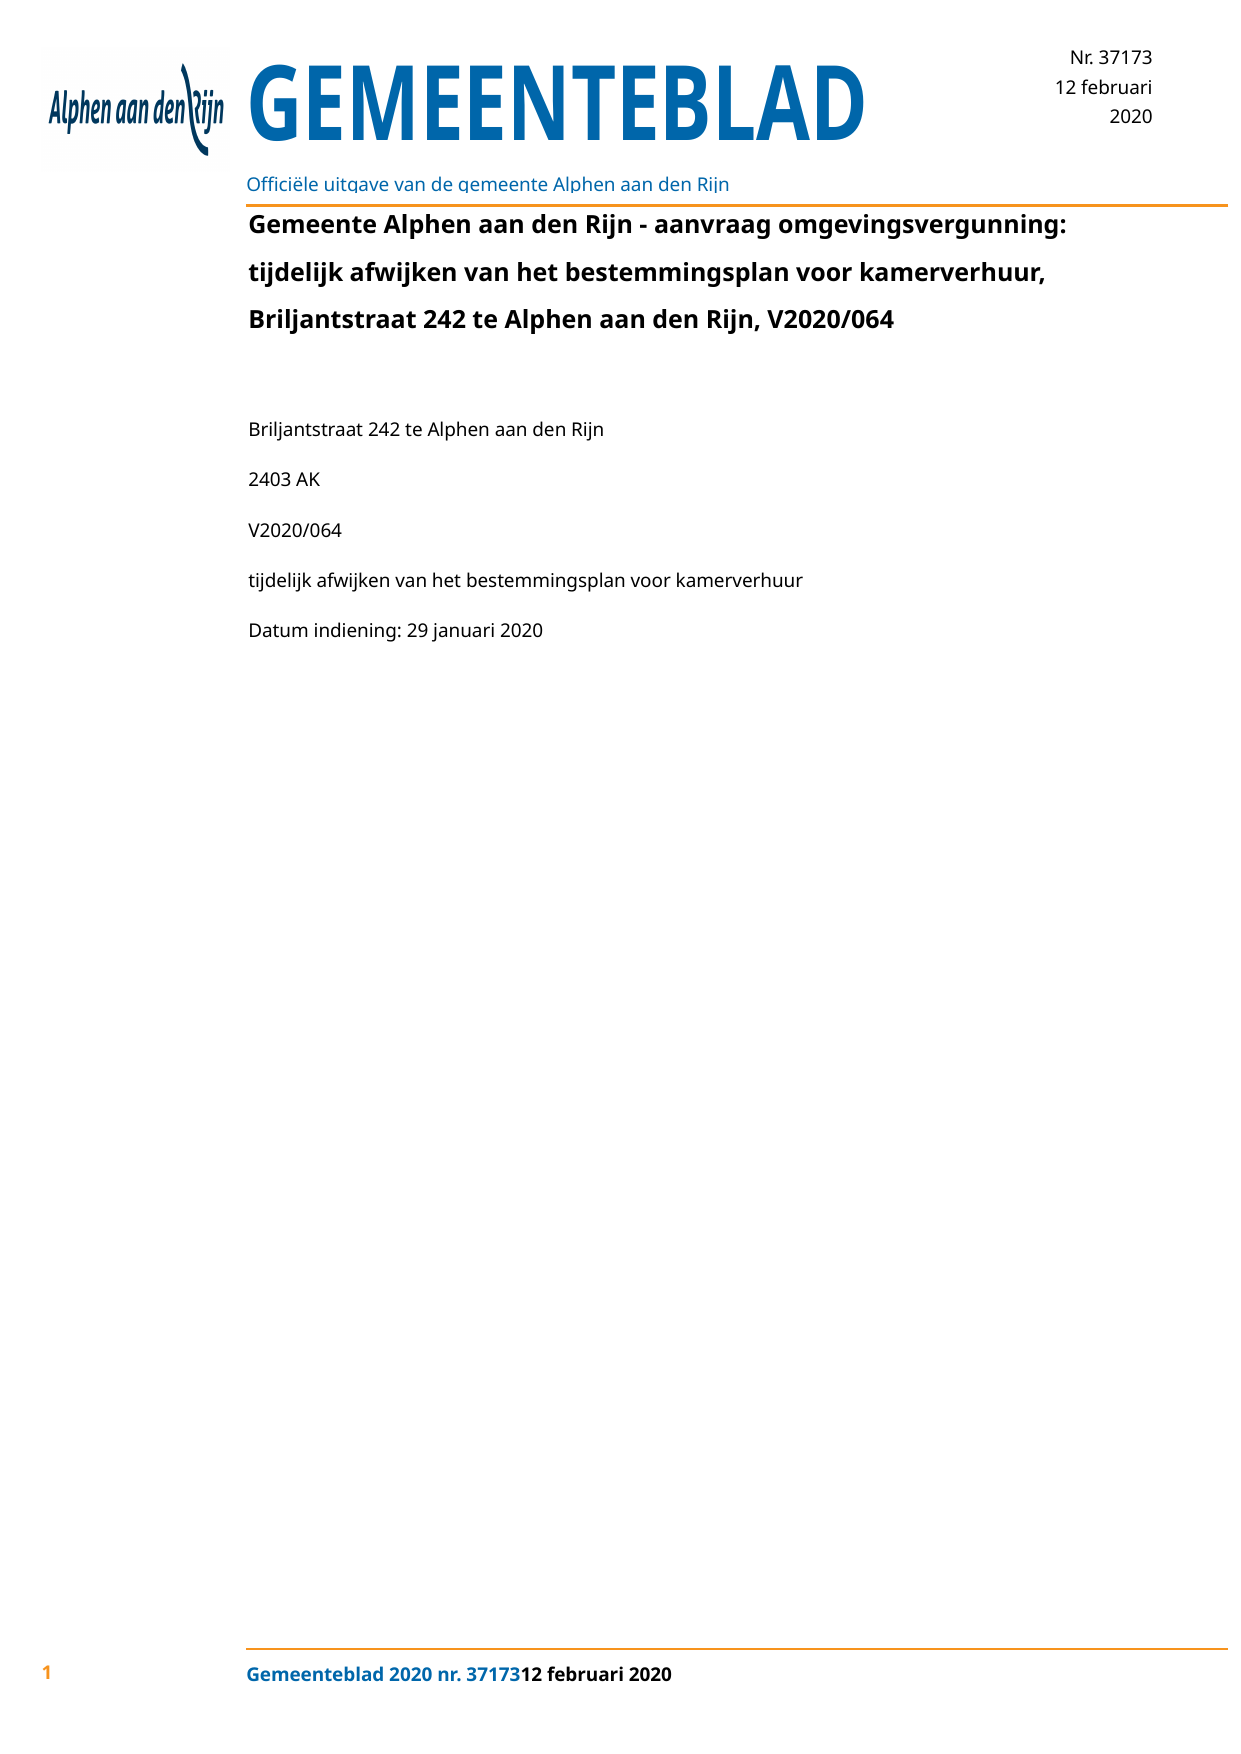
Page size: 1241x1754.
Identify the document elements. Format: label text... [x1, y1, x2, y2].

text Briljantstraat 242 te Alphen aan den Rijn [248, 416, 1152, 442]
text V2020/064 [248, 517, 1152, 542]
text tijdelijk afwijken van het bestemmingsplan voor kamerverhuur [248, 567, 1152, 593]
picture [41, 47, 231, 172]
text Gemeente Alphen aan den Rijn - aanvraag omgevingsvergunning: tijdelijk afwijken van het bestemmingsplan voor kamerverhuur, Briljantstraat 242 te Alphen aan den Rijn, V2020/064 [248, 207, 1152, 336]
text 2403 AK [248, 466, 1152, 492]
text Datum indiening: 29 januari 2020 [248, 618, 1152, 643]
